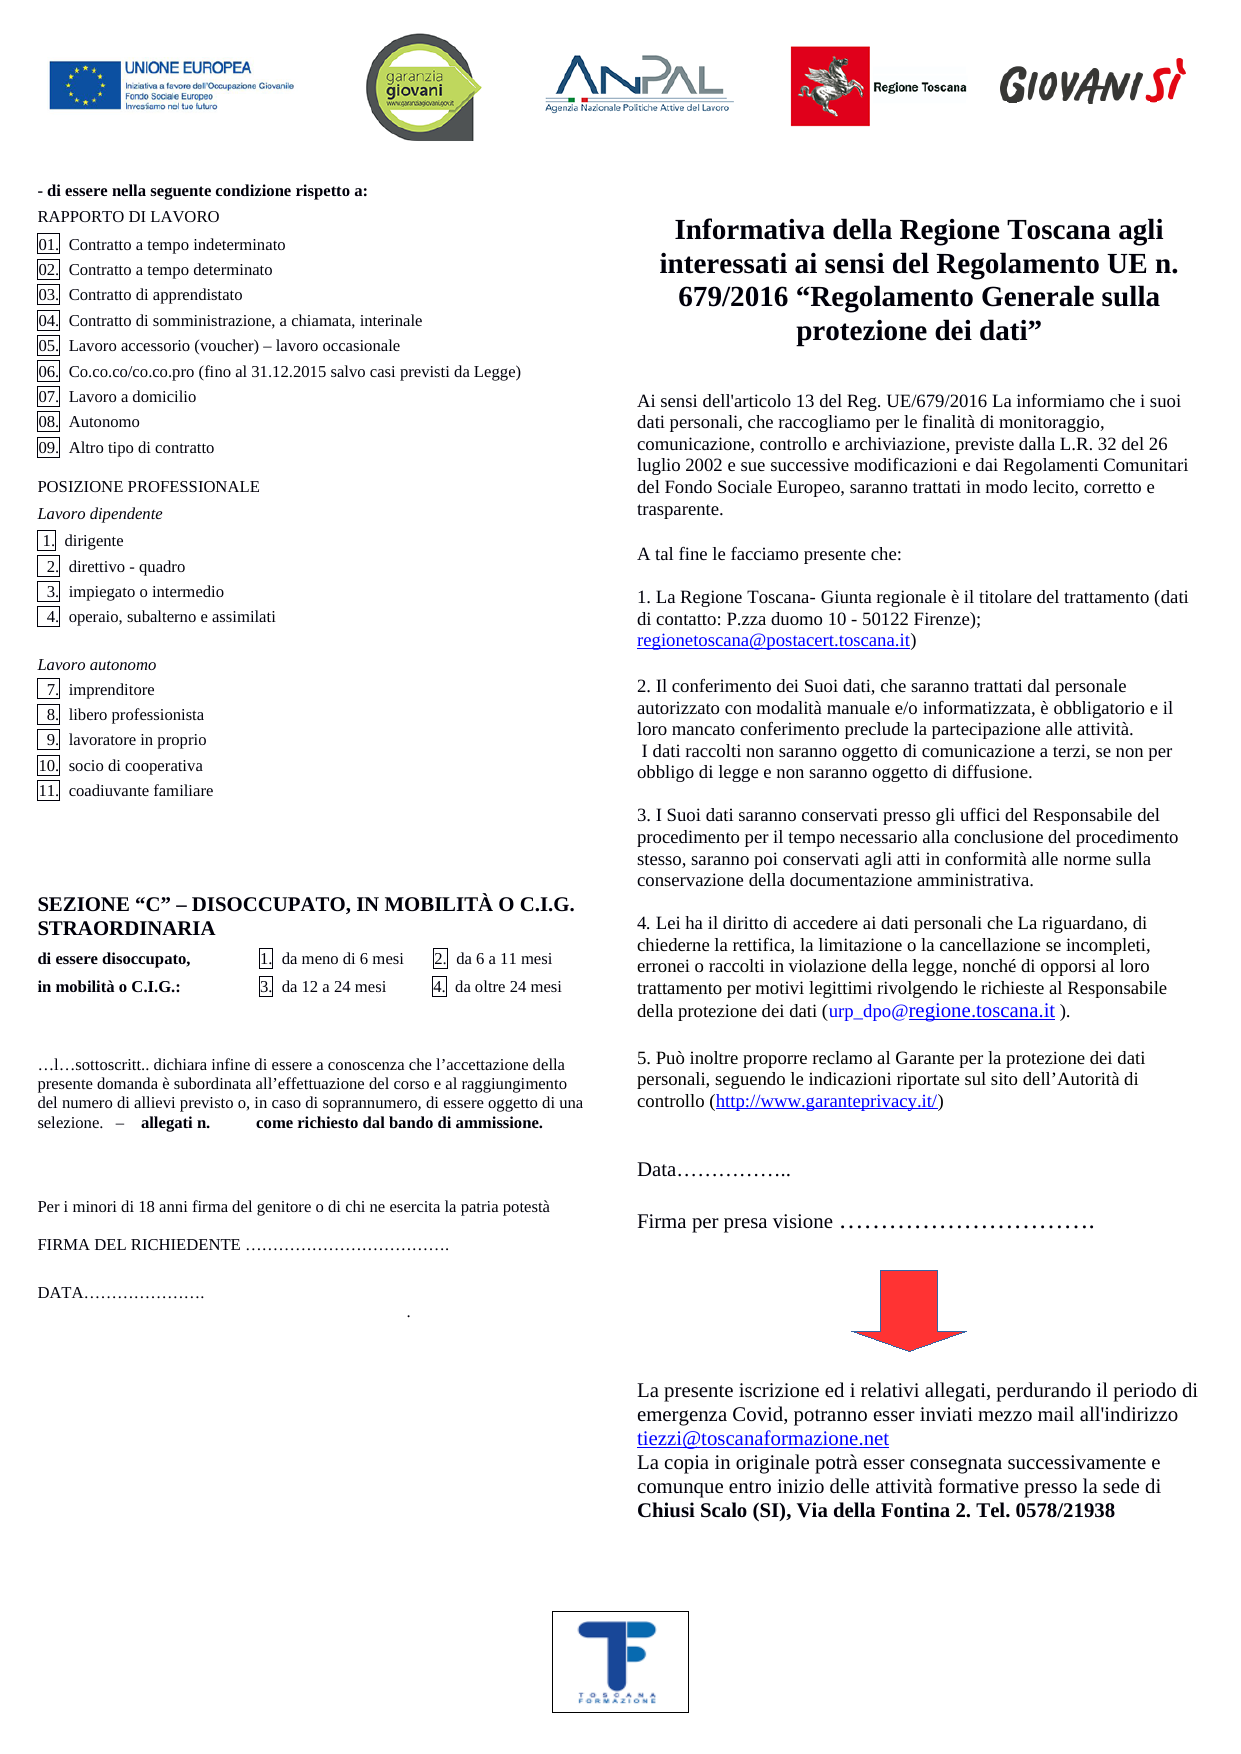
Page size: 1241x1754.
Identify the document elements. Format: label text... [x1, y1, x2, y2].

text SEZIONE “C” – DISOCCUPATO, IN MOBILITÀ O C.I.G. STRAORDINARIA [37, 892, 601, 940]
list 1. [38, 531, 55, 550]
picture [37, 0, 1202, 154]
text 4. [433, 977, 446, 996]
text in mobilità o C.I.G.: [37, 976, 259, 997]
list POSIZIONE PROFESSIONALE [37, 477, 601, 496]
list 7. [38, 679, 59, 698]
text 04. [38, 311, 59, 330]
list imprenditore [60, 678, 601, 699]
list 4. [38, 607, 59, 626]
text Data…………….. [637, 1157, 1201, 1181]
text I dati raccolti non saranno oggetto di comunicazione a terzi, se non per obbligo di legge e non saranno oggetto di diffusione. [637, 740, 1201, 804]
list operaio, subalterno e assimilati [60, 606, 601, 627]
list coadiuvante familiare [60, 780, 601, 801]
text Contratto di somministrazione, a chiamata, interinale [60, 309, 601, 331]
list Contratto a tempo indeterminato [60, 233, 601, 254]
text 2. Il conferimento dei Suoi dati, che saranno trattati dal personale autorizzato con modalità manuale e/o informatizzata, è obbligatorio e il loro mancato conferimento preclude la partecipazione alle attività. [637, 675, 1201, 740]
text 4. Lei ha il diritto di accedere ai dati personali che La riguardano, di chiederne la rettifica, la limitazione o la cancellazione se incompleti, erronei o raccolti in violazione della legge, nonché di opporsi al loro trattamento per motivi legittimi rivolgendo le richieste al Responsabile della protezione dei dati (urp_dpo@regione.toscana.it ). [637, 912, 1201, 1047]
list 3. [38, 582, 59, 601]
text 1. La Regione Toscana- Giunta regionale è il titolare del trattamento (dati di contatto: P.zza duomo 10 - 50122 Firenze); regionetoscana@postacert.toscana.it) [637, 586, 1201, 675]
list dirigente [56, 530, 601, 551]
list libero professionista [60, 704, 601, 725]
list impiegato o intermedio [60, 581, 601, 602]
list 01. [38, 234, 59, 253]
list socio di cooperativa [60, 754, 601, 776]
title Informativa della Regione Toscana agli interessati ai sensi del Regolamento UE n. 679/2016 “Regolamento Generale sulla protezione dei dati” [637, 212, 1201, 347]
list Co.co.co/co.co.pro (fino al 31.12.2015 salvo casi previsti da Legge) [60, 360, 601, 382]
list 8. [38, 705, 59, 724]
list 07. [38, 387, 59, 406]
text 5. Può inoltre proporre reclamo al Garante per la protezione dei dati personali, seguendo le indicazioni riportate sul sito dell’Autorità di controllo (http://www.garanteprivacy.it/) [637, 1047, 1201, 1111]
list 02. [38, 260, 59, 279]
text 05. [38, 336, 59, 355]
list 06. [38, 361, 59, 381]
list 11. [38, 781, 59, 800]
text da meno di 6 mesi 2. [273, 947, 447, 969]
text di essere disoccupato, 1. [37, 947, 272, 969]
text Lavoro accessorio (voucher) – lavoro occasionale [60, 335, 601, 356]
list 03. [38, 285, 59, 304]
list 09. [38, 438, 59, 457]
list 08. [38, 412, 59, 431]
list 9. [38, 730, 59, 749]
text del numero di allievi previsto o, in caso di soprannumero, di essere oggetto di una selezione. – allegati n. come richiesto dal bando di ammissione. [37, 1093, 601, 1132]
text 3. [260, 977, 272, 996]
list Contratto di apprendistato [60, 284, 601, 305]
list Autonomo [60, 411, 601, 432]
list Lavoro a domicilio [60, 386, 601, 407]
text da 6 a 11 mesi [448, 947, 601, 969]
text La copia in originale potrà esser consegnata successivamente e comunque entro inizio delle attività formative presso la sede di Chiusi Scalo (SI), Via della Fontina 2. Tel. 0578/21938 [637, 1450, 1201, 1522]
text - di essere nella seguente condizione rispetto a: [37, 180, 601, 199]
list Lavoro autonomo [37, 655, 601, 674]
text FIRMA DEL RICHIEDENTE ………………………………. [37, 1235, 601, 1254]
text Ai sensi dell'articolo 13 del Reg. UE/679/2016 La informiamo che i suoi dati personali, che raccogliamo per le finalità di monitoraggio, comunicazione, controllo e archiviazione, previste dalla L.R. 32 del 26 luglio 2002 e sue successive modificazioni e dai Regolamenti Comunitari del Fondo Sociale Europeo, saranno trattati in modo lecito, corretto e trasparente. [637, 390, 1201, 543]
text A tal fine le facciamo presente che: [637, 543, 1201, 586]
list 10. [38, 756, 59, 775]
list Altro tipo di contratto [60, 437, 601, 458]
text da 12 a 24 mesi [273, 976, 432, 997]
text DATA…………………. . [37, 1283, 601, 1321]
text …l…sottoscritt.. dichiara infine di essere a conoscenza che l’accettazione della presente domanda è subordinata all’effettuazione del corso e al raggiungimento [37, 1055, 601, 1093]
text RAPPORTO DI LAVORO [37, 207, 601, 226]
text Per i minori di 18 anni firma del genitore o di chi ne esercita la patria potestà [37, 1196, 601, 1216]
text La presente iscrizione ed i relativi allegati, perdurando il periodo di emergenza Covid, potranno esser inviati mezzo mail all'indirizzo tiezzi@toscanaformazione.net [637, 1378, 1201, 1450]
list direttivo - quadro [60, 555, 601, 577]
text da oltre 24 mesi [447, 976, 601, 997]
list lavoratore in proprio [60, 729, 601, 750]
subtitle Firma per presa visione …………………………. [637, 1205, 1201, 1234]
list Contratto a tempo determinato [60, 259, 601, 280]
list 2. [38, 556, 59, 576]
text 3. I Suoi dati saranno conservati presso gli uffici del Responsabile del procedimento per il tempo necessario alla conclusione del procedimento stesso, saranno poi conservati agli atti in conformità alle norme sulla conservazione della documentazione amministrativa. [637, 804, 1201, 912]
list Lavoro dipendente [37, 503, 601, 523]
